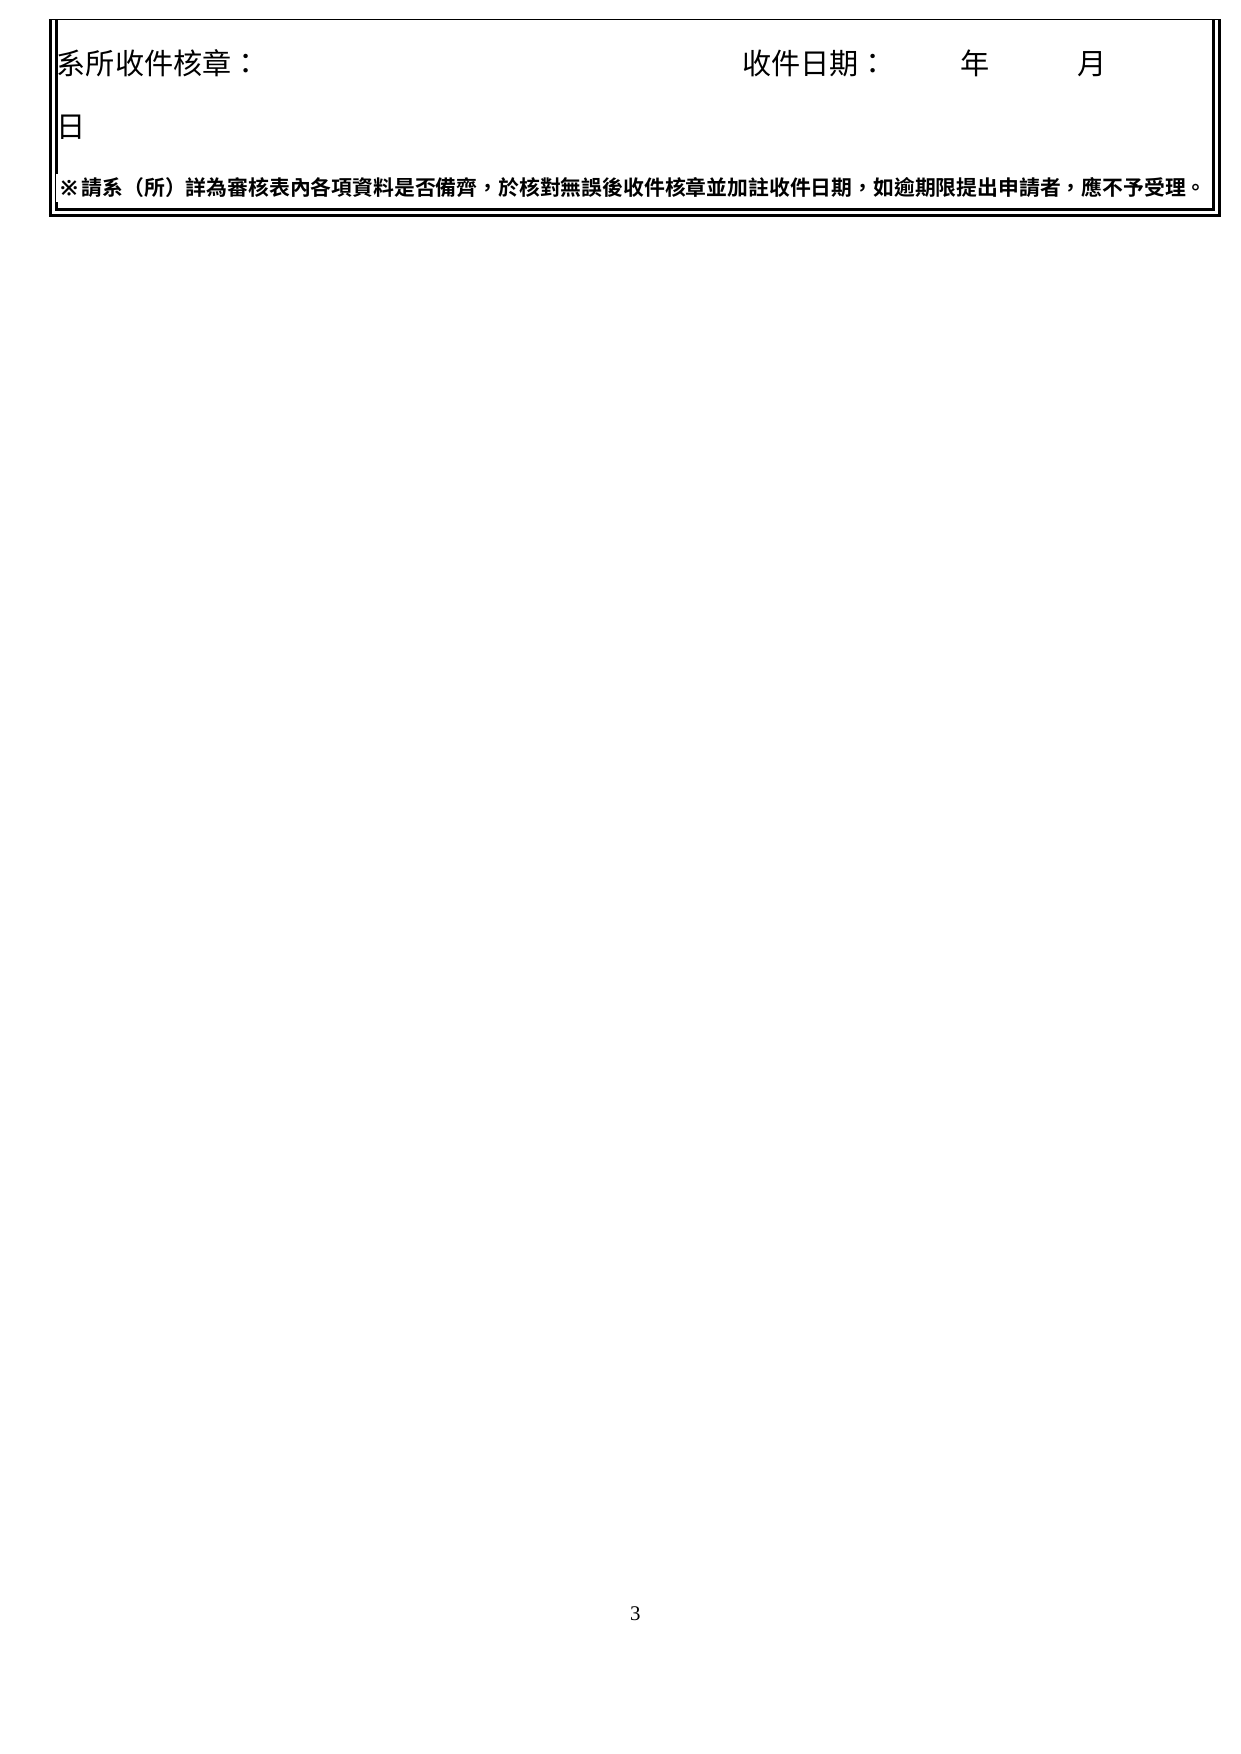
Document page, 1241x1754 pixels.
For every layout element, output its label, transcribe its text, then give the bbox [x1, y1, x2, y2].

table_cell 系所收件核章： 收件日期： 年 月 日 ※請系（所）詳為審核表內各項資料是否備齊，於核對無誤後收件核章並加註收件日期，如逾期限提出申請者，應不予受理。 [58, 20, 1212, 208]
